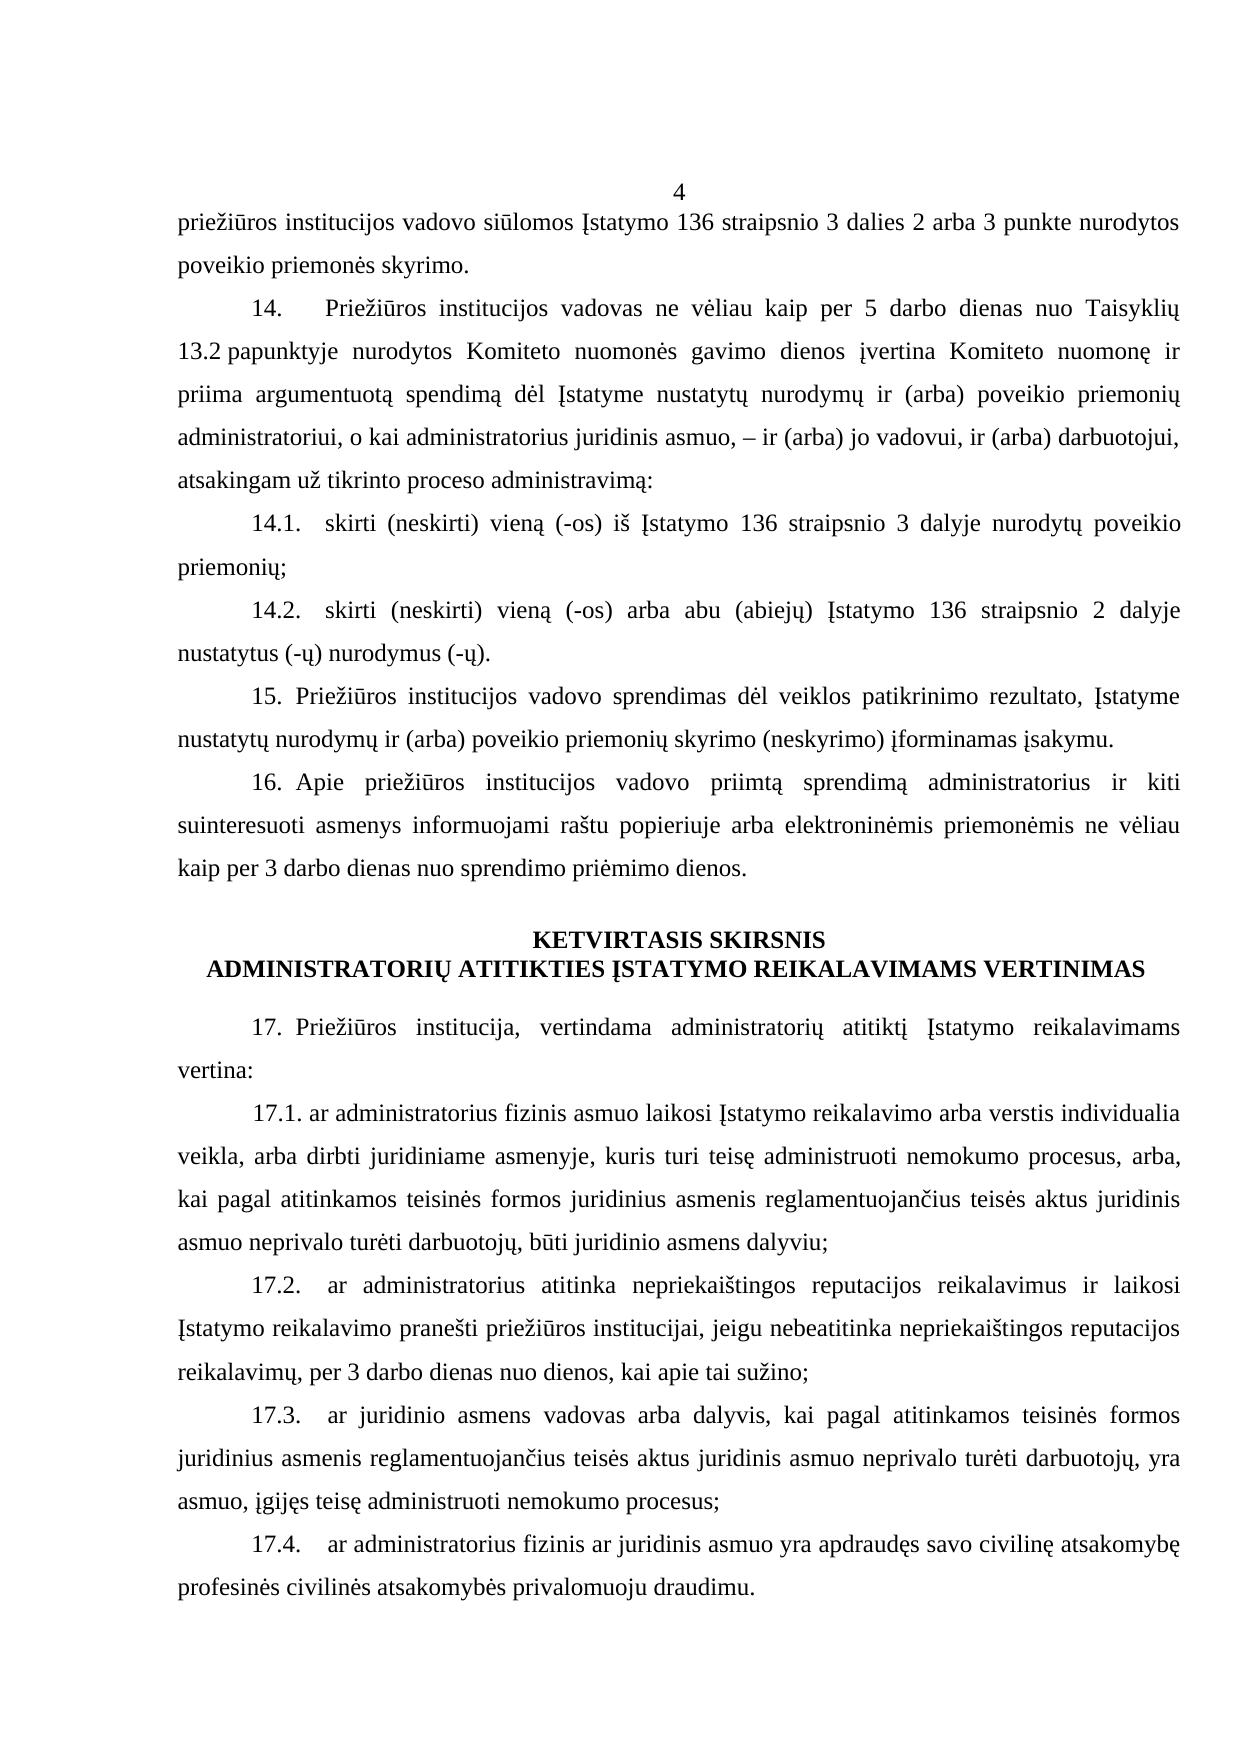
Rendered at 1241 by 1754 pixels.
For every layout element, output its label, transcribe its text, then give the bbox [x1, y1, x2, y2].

text KETVIRTASIS SKIRSNIS [177, 925, 1181, 954]
text 17. Priežiūros institucija, vertindama administratorių atitiktį Įstatymo reikalavimams vertina: [177, 1012, 1181, 1083]
text 17.3. ar juridinio asmens vadovas arba dalyvis, kai pagal atitinkamos teisinės formos juridinius asmenis reglamentuojančius teisės aktus juridinis asmuo neprivalo turėti darbuotojų, yra asmuo, įgijęs teisę administruoti nemokumo procesus; [177, 1400, 1181, 1515]
text 15. Priežiūros institucijos vadovo sprendimas dėl veiklos patikrinimo rezultato, Įstatyme nustatytų nurodymų ir (arba) poveikio priemonių skyrimo (neskyrimo) įforminamas įsakymu. [177, 681, 1181, 753]
text 17.2. ar administratorius atitinka nepriekaištingos reputacijos reikalavimus ir laikosi Įstatymo reikalavimo pranešti priežiūros institucijai, jeigu nebeatitinka nepriekaištingos reputacijos reikalavimų, per 3 darbo dienas nuo dienos, kai apie tai sužino; [177, 1270, 1181, 1385]
text 16. Apie priežiūros institucijos vadovo priimtą sprendimą administratorius ir kiti suinteresuoti asmenys informuojami raštu popieriuje arba elektroninėmis priemonėmis ne vėliau kaip per 3 darbo dienas nuo sprendimo priėmimo dienos. [177, 767, 1181, 882]
text priežiūros institucijos vadovo siūlomos Įstatymo 136 straipsnio 3 dalies 2 arba 3 punkte nurodytos poveikio priemonės skyrimo. [177, 207, 1181, 278]
text 14. Priežiūros institucijos vadovas ne vėliau kaip per 5 darbo dienas nuo Taisyklių 13.2 papunktyje nurodytos Komiteto nuomonės gavimo dienos įvertina Komiteto nuomonę ir priima argumentuotą spendimą dėl Įstatyme nustatytų nurodymų ir (arba) poveikio priemonių administratoriui, o kai administratorius juridinis asmuo, – ir (arba) jo vadovui, ir (arba) darbuotojui, atsakingam už tikrinto proceso administravimą: [177, 293, 1181, 494]
text 17.4. ar administratorius fizinis ar juridinis asmuo yra apdraudęs savo civilinę atsakomybę profesinės civilinės atsakomybės privalomuoju draudimu. [177, 1529, 1181, 1601]
text 17.1. ar administratorius fizinis asmuo laikosi Įstatymo reikalavimo arba verstis individualia veikla, arba dirbti juridiniame asmenyje, kuris turi teisę administruoti nemokumo procesus, arba, kai pagal atitinkamos teisinės formos juridinius asmenis reglamentuojančius teisės aktus juridinis asmuo neprivalo turėti darbuotojų, būti juridinio asmens dalyviu; [177, 1098, 1181, 1256]
text Administratorių atitikties įstatymo reikalavimams VERTINIMAS [177, 954, 1181, 983]
text 14.2. skirti (neskirti) vieną (-os) arba abu (abiejų) Įstatymo 136 straipsnio 2 dalyje nustatytus (-ų) nurodymus (-ų). [177, 595, 1181, 667]
text 14.1. skirti (neskirti) vieną (-os) iš Įstatymo 136 straipsnio 3 dalyje nurodytų poveikio priemonių; [177, 508, 1181, 580]
